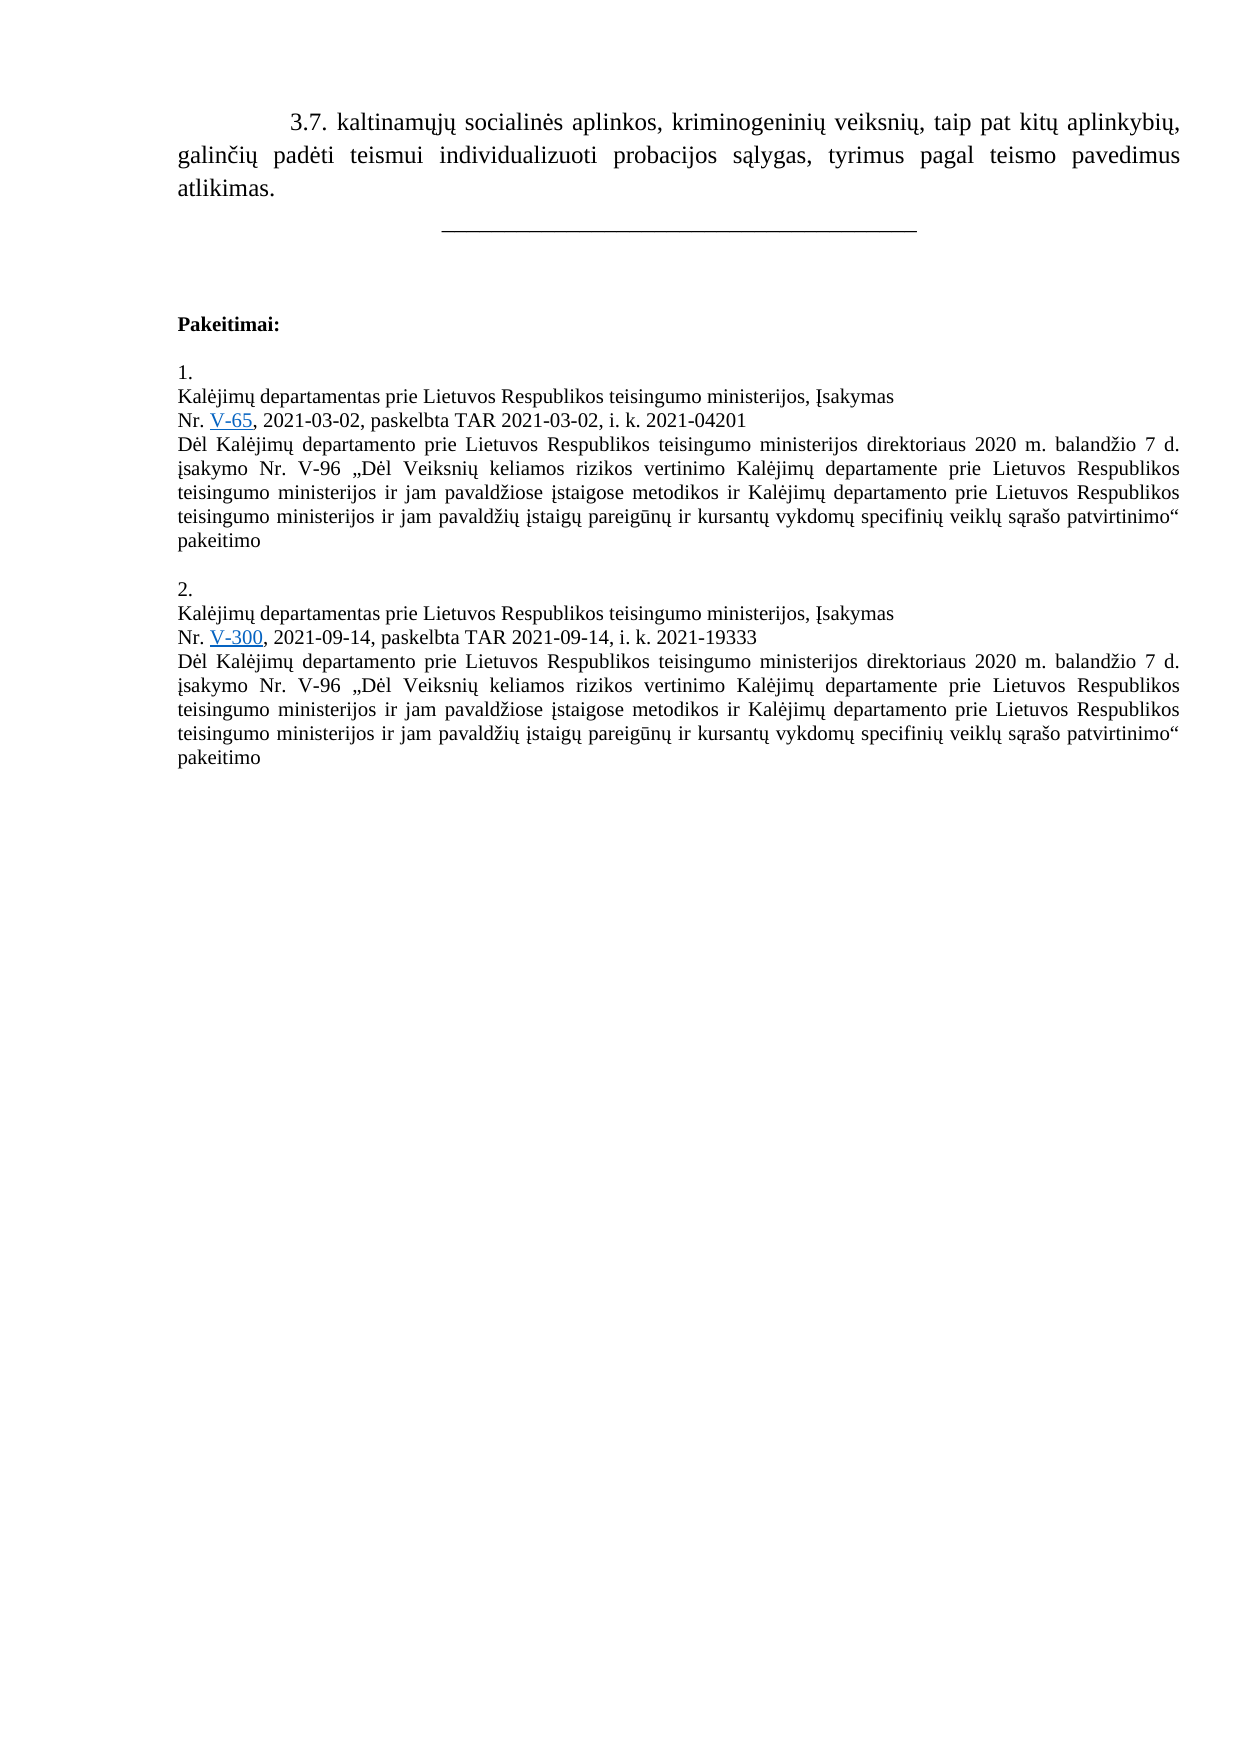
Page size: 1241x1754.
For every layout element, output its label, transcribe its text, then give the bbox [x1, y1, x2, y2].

text 3.7. kaltinamųjų socialinės aplinkos, kriminogeninių veiksnių, taip pat kitų aplinkybių, galinčių padėti teismui individualizuoti probacijos sąlygas, tyrimus pagal teismo pavedimus atlikimas. [177, 107, 1181, 202]
text Kalėjimų departamentas prie Lietuvos Respublikos teisingumo ministerijos, Įsakymas [177, 384, 1181, 408]
text 1. [177, 360, 1181, 384]
text ______________________________________ [177, 206, 1181, 235]
text 2. [177, 577, 1181, 601]
text Pakeitimai: [177, 312, 1181, 336]
text Nr. V-300, 2021-09-14, paskelbta TAR 2021-09-14, i. k. 2021-19333 [177, 625, 1181, 649]
text Dėl Kalėjimų departamento prie Lietuvos Respublikos teisingumo ministerijos direktoriaus 2020 m. balandžio 7 d. įsakymo Nr. V-96 „Dėl Veiksnių keliamos rizikos vertinimo Kalėjimų departamente prie Lietuvos Respublikos teisingumo ministerijos ir jam pavaldžiose įstaigose metodikos ir Kalėjimų departamento prie Lietuvos Respublikos teisingumo ministerijos ir jam pavaldžių įstaigų pareigūnų ir kursantų vykdomų specifinių veiklų sąrašo patvirtinimo“ pakeitimo [177, 432, 1181, 552]
text Kalėjimų departamentas prie Lietuvos Respublikos teisingumo ministerijos, Įsakymas [177, 601, 1181, 625]
text Nr. V-65, 2021-03-02, paskelbta TAR 2021-03-02, i. k. 2021-04201 [177, 408, 1181, 432]
text Dėl Kalėjimų departamento prie Lietuvos Respublikos teisingumo ministerijos direktoriaus 2020 m. balandžio 7 d. įsakymo Nr. V-96 „Dėl Veiksnių keliamos rizikos vertinimo Kalėjimų departamente prie Lietuvos Respublikos teisingumo ministerijos ir jam pavaldžiose įstaigose metodikos ir Kalėjimų departamento prie Lietuvos Respublikos teisingumo ministerijos ir jam pavaldžių įstaigų pareigūnų ir kursantų vykdomų specifinių veiklų sąrašo patvirtinimo“ pakeitimo [177, 649, 1181, 769]
